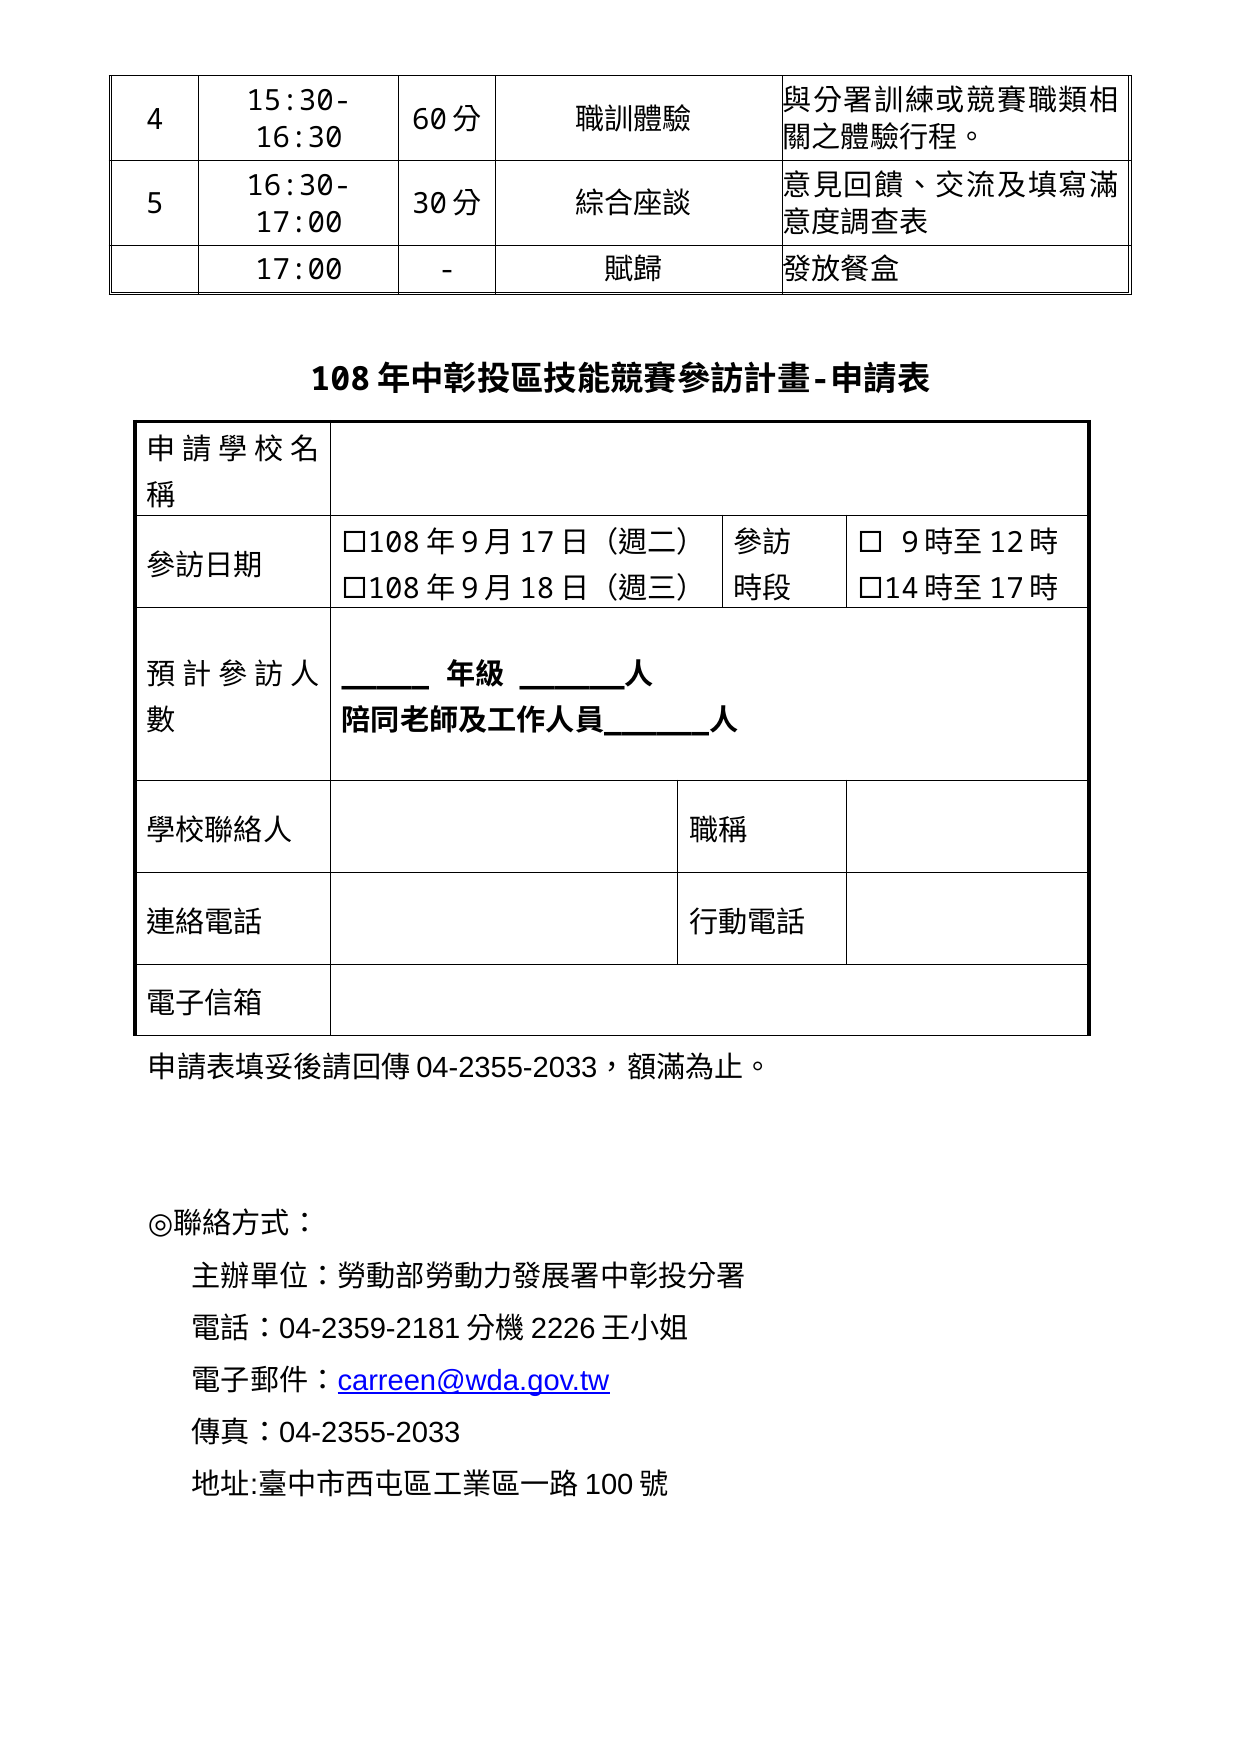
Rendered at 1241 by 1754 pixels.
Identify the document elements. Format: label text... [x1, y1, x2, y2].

text 主辦單位：勞動部勞動力發展署中彰投分署 [148, 1244, 1092, 1296]
table_cell - [399, 246, 495, 292]
text 地址:臺中市西屯區工業區一路100號 [148, 1453, 1092, 1505]
table_cell 發放餐盒 [783, 246, 1128, 292]
table_cell 108年9月17日（週二） 108年9月18日（週三） [331, 516, 722, 607]
table_cell 17:00 [199, 246, 398, 292]
table_cell 16:30-17:00 [199, 161, 398, 244]
table_cell [847, 781, 1087, 872]
table_cell [331, 781, 677, 872]
text 108年中彰投區技能競賽參訪計畫-申請表 [148, 347, 1092, 401]
table_cell 賦歸 [496, 246, 782, 292]
table_cell 30分 [399, 161, 495, 244]
table_cell 15:30-16:30 [199, 76, 398, 160]
table_cell  9時至12時 14時至17時 [847, 516, 1087, 607]
table_cell 行動電話 [678, 873, 846, 964]
table_cell [331, 873, 677, 964]
table_header [331, 423, 1087, 514]
table_cell 學校聯絡人 [137, 781, 330, 872]
table_cell 與分署訓練或競賽職類相關之體驗行程。 [783, 76, 1128, 160]
text 電話：04-2359-2181分機2226王小姐 [148, 1296, 1092, 1348]
text ◎聯絡方式： [148, 1192, 1092, 1244]
table_cell [331, 965, 1087, 1035]
table_header 申請學校名稱 [137, 423, 330, 514]
table_cell 職稱 [678, 781, 846, 872]
table_cell 60分 [399, 76, 495, 160]
table_cell 職訓體驗 [496, 76, 782, 160]
table_cell 綜合座談 [496, 161, 782, 244]
table_cell 5 [112, 161, 198, 244]
table_cell 預計參訪人數 [137, 608, 330, 779]
table_cell [112, 246, 198, 292]
table_cell 電子信箱 [137, 965, 330, 1035]
table_cell 意見回饋、交流及填寫滿意度調查表 [783, 161, 1128, 244]
table_cell 4 [112, 76, 198, 160]
text 電子郵件：carreen@wda.gov.tw [148, 1348, 1092, 1401]
text 傳真：04-2355-2033 [148, 1401, 1092, 1453]
table_cell 參訪日期 [137, 516, 330, 607]
table_cell 連絡電話 [137, 873, 330, 964]
table_cell [847, 873, 1087, 964]
table_cell 參訪 時段 [723, 516, 846, 607]
table_cell _____ 年級 ______人 陪同老師及工作人員______人 [331, 608, 1087, 779]
text 申請表填妥後請回傳04-2355-2033，額滿為止。 [148, 1036, 1092, 1088]
